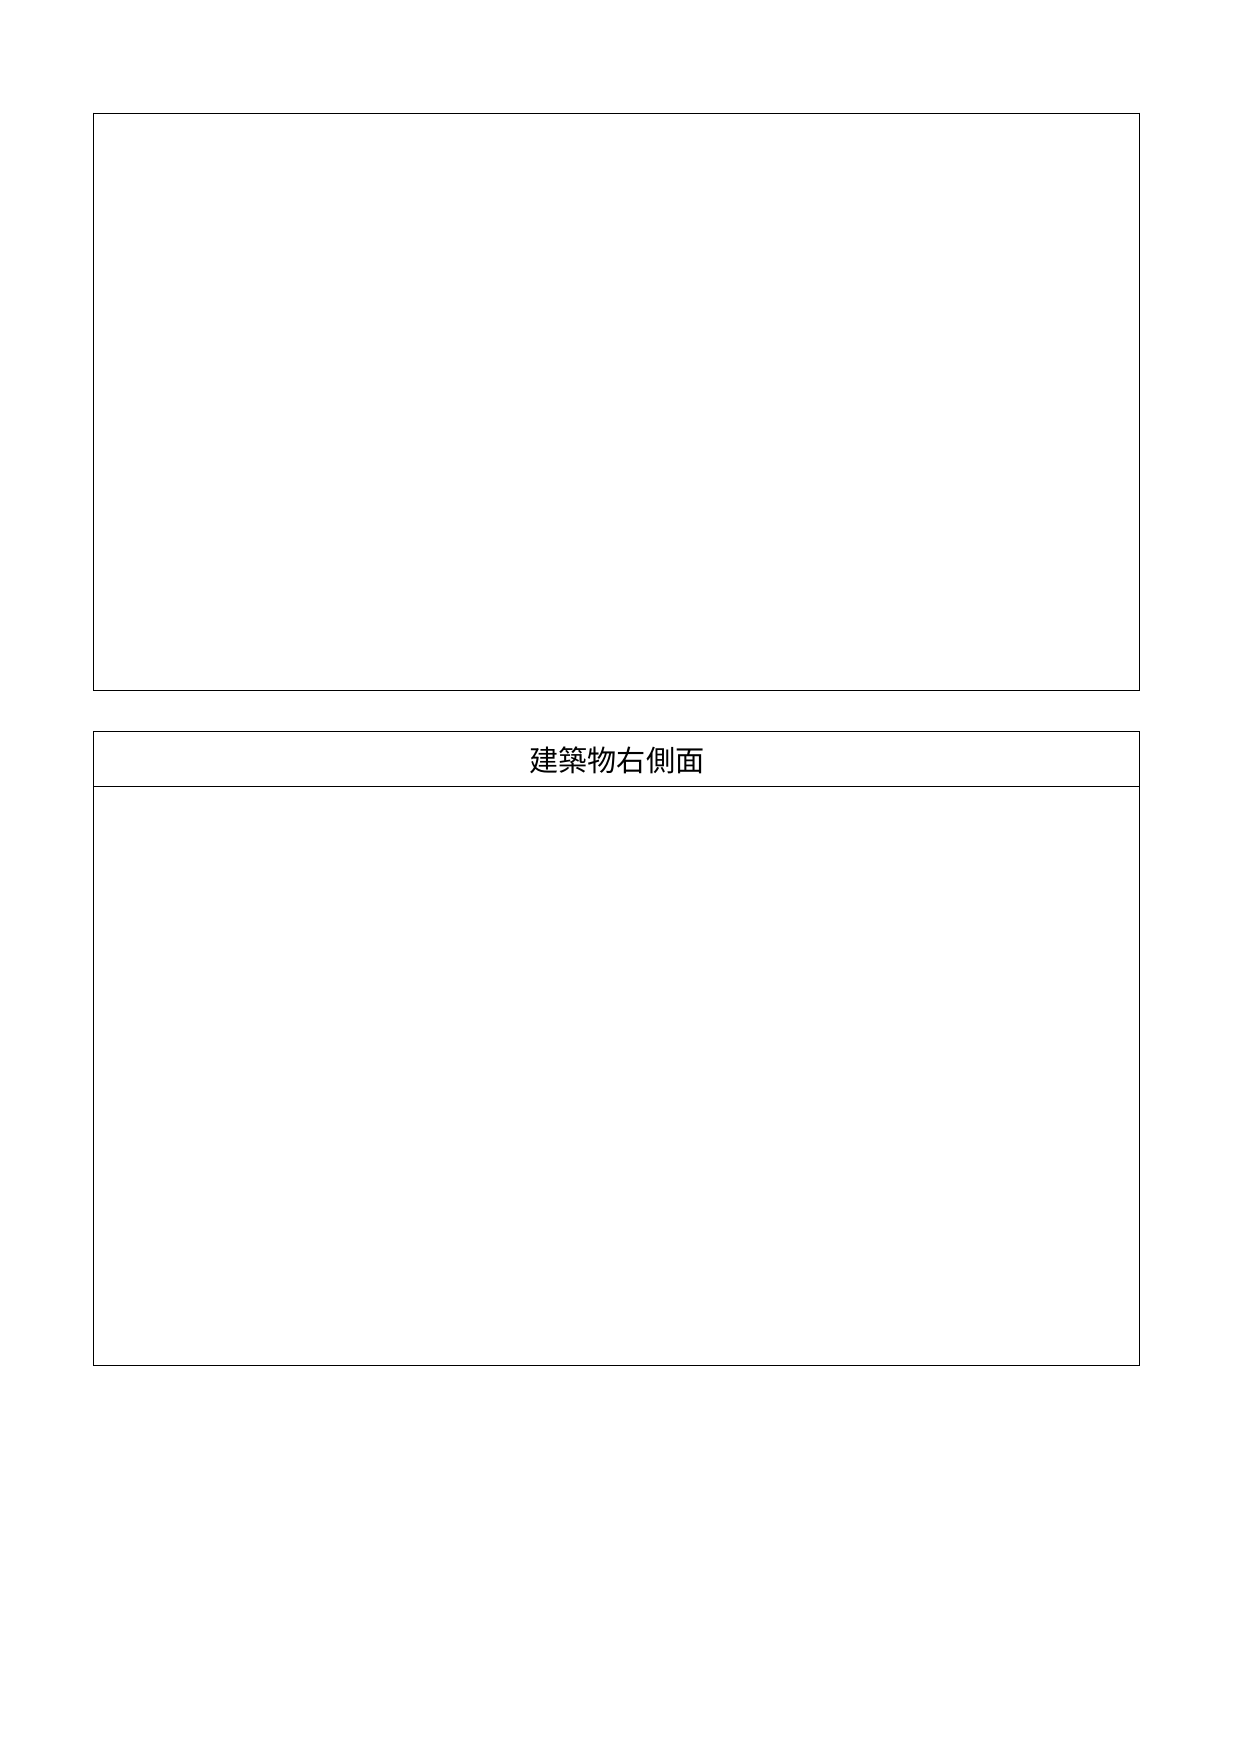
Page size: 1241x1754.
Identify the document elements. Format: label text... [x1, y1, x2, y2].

table_cell [94, 787, 1139, 1364]
table_cell [94, 114, 1139, 690]
table_header 建築物右側面 [94, 732, 1139, 786]
